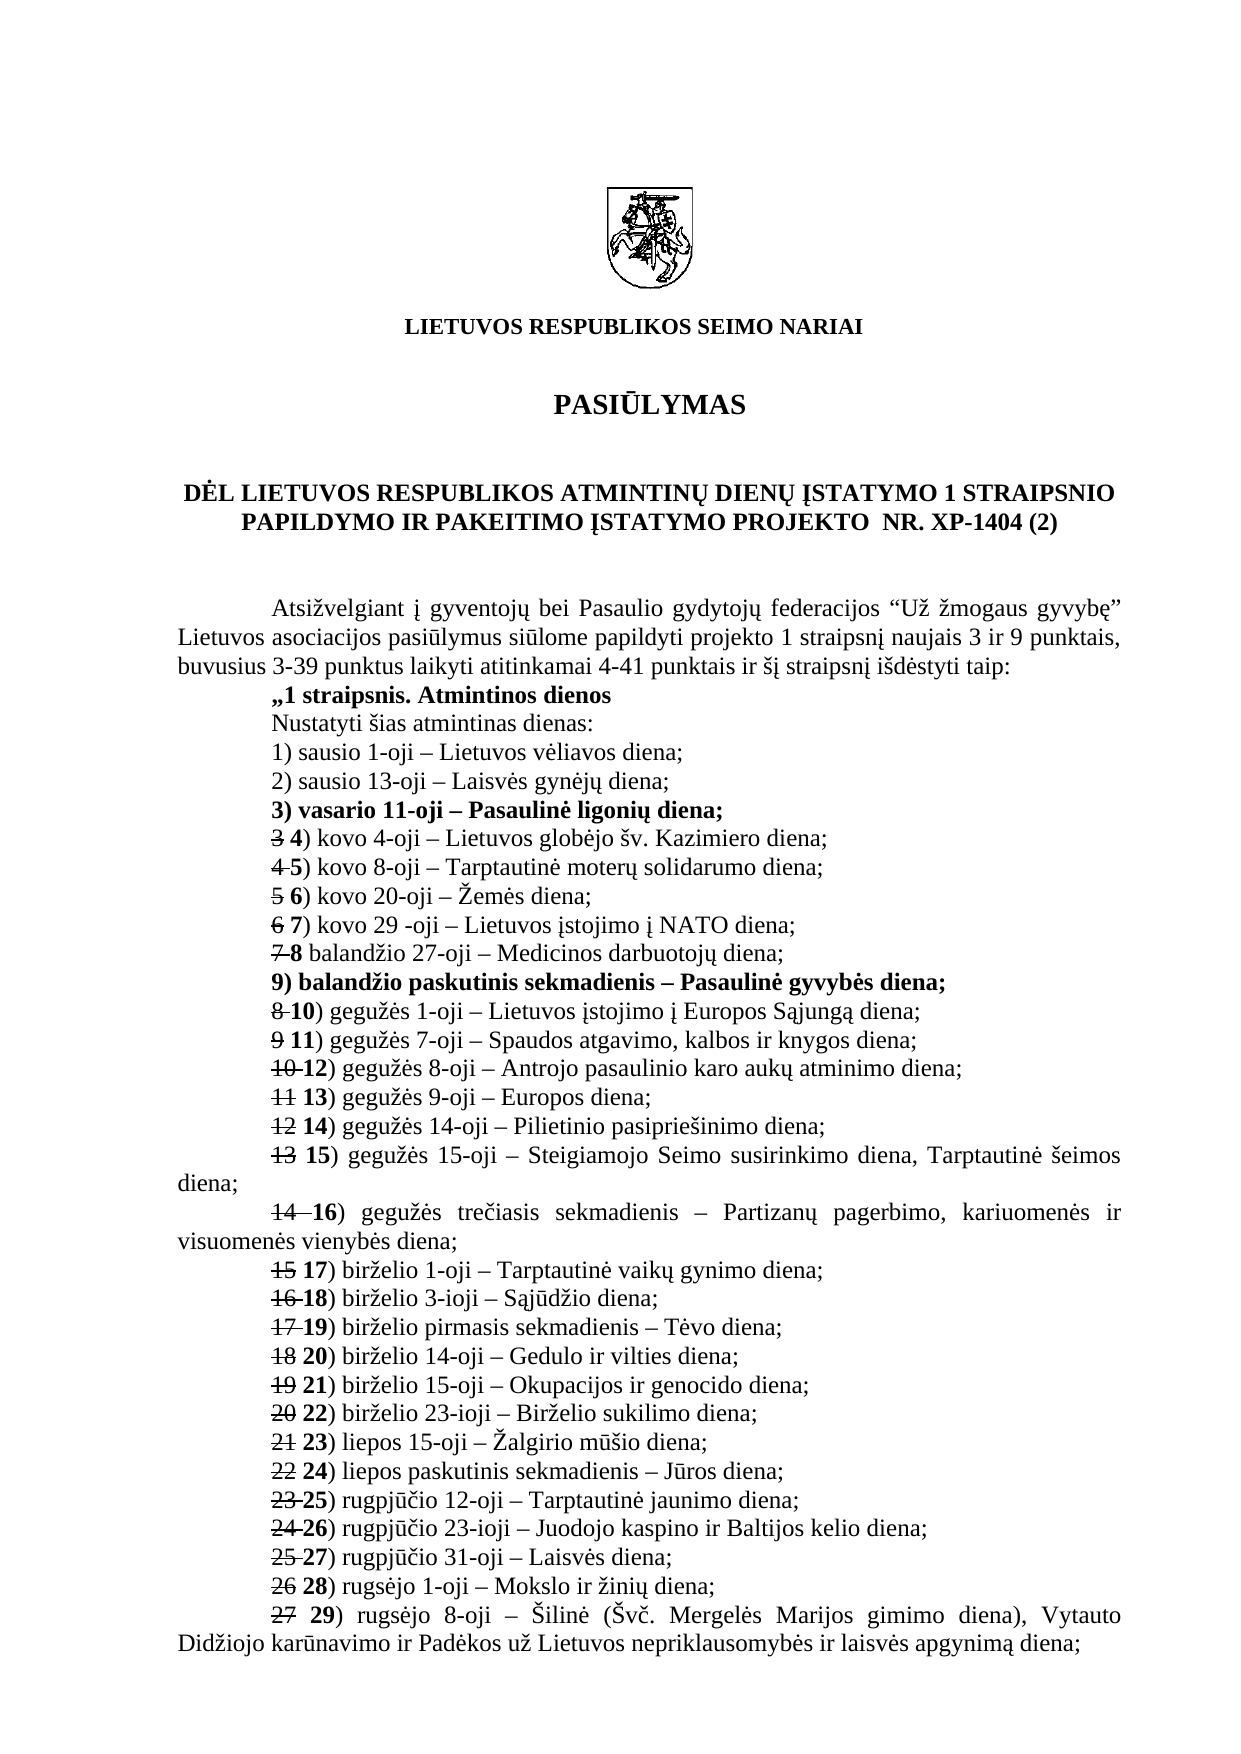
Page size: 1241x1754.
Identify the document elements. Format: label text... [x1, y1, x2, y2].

text „1 straipsnis. Atmintinos dienos [177, 680, 1122, 708]
text 24 26) rugpjūčio 23-ioji – Juodojo kaspino ir Baltijos kelio diena; [177, 1513, 1122, 1542]
text 27 29) rugsėjo 8-oji – Šilinė (Švč. Mergelės Marijos gimimo diena), Vytauto Didžiojo karūnavimo ir Padėkos už Lietuvos nepriklausomybės ir laisvės apgynimą diena; [177, 1600, 1122, 1657]
text 12 14) gegužės 14-oji – Pilietinio pasipriešinimo diena; [177, 1111, 1122, 1140]
text 23 25) rugpjūčio 12-oji – Tarptautinė jaunimo diena; [177, 1485, 1122, 1513]
subtitle DĖL LIETUVOS RESPUBLIKOS ATMINTINŲ DIENŲ ĮSTATYMO 1 STRAIPSNIO PAPILDYMO IR PAKEITIMO ĮSTATYMO PROJEKTO NR. XP-1404 (2) [177, 478, 1122, 536]
text 17 19) birželio pirmasis sekmadienis – Tėvo diena; [177, 1312, 1122, 1341]
text 18 20) birželio 14-oji – Gedulo ir vilties diena; [177, 1341, 1122, 1370]
text 11 13) gegužės 9-oji – Europos diena; [177, 1082, 1122, 1111]
text 9) balandžio paskutinis sekmadienis – Pasaulinė gyvybės diena; [177, 967, 1122, 996]
text 19 21) birželio 15-oji – Okupacijos ir genocido diena; [177, 1370, 1122, 1398]
text 8 10) gegužės 1-oji – Lietuvos įstojimo į Europos Sąjungą diena; [177, 996, 1122, 1025]
text 10 12) gegužės 8-oji – Antrojo pasaulinio karo aukų atminimo diena; [177, 1053, 1122, 1082]
subtitle PASIŪLYMAS [177, 387, 1122, 421]
text 4 5) kovo 8-oji – Tarptautinė moterų solidarumo diena; [177, 852, 1122, 881]
text Atsižvelgiant į gyventojų bei Pasaulio gydytojų federacijos “Už žmogaus gyvybę” Lietuvos asociacijos pasiūlymus siūlome papildyti projekto 1 straipsnį naujais 3 ir 9 punktais, buvusius 3-39 punktus laikyti atitinkamai 4-41 punktais ir šį straipsnį išdėstyti taip: [177, 593, 1122, 680]
text 14 16) gegužės trečiasis sekmadienis – Partizanų pagerbimo, kariuomenės ir visuomenės vienybės diena; [177, 1197, 1122, 1255]
text 9 11) gegužės 7-oji – Spaudos atgavimo, kalbos ir knygos diena; [177, 1025, 1122, 1053]
text LIETUVOS RESPUBLIKOS SEIMO NARIAI [177, 313, 1034, 339]
text 21 23) liepos 15-oji – Žalgirio mūšio diena; [177, 1427, 1122, 1456]
text Nustatyti šias atmintinas dienas: [177, 708, 1122, 737]
text 2) sausio 13-oji – Laisvės gynėjų diena; [177, 766, 1122, 795]
text 15 17) birželio 1-oji – Tarptautinė vaikų gynimo diena; [177, 1255, 1122, 1283]
text 1) sausio 1-oji – Lietuvos vėliavos diena; [177, 737, 1122, 766]
text 25 27) rugpjūčio 31-oji – Laisvės diena; [177, 1542, 1122, 1571]
text 5 6) kovo 20-oji – Žemės diena; [177, 881, 1122, 910]
text 3 4) kovo 4-oji – Lietuvos globėjo šv. Kazimiero diena; [177, 823, 1122, 852]
text 20 22) birželio 23-ioji – Birželio sukilimo diena; [177, 1398, 1122, 1427]
text 13 15) gegužės 15-oji – Steigiamojo Seimo susirinkimo diena, Tarptautinė šeimos diena; [177, 1140, 1122, 1197]
text 16 18) birželio 3-ioji – Sąjūdžio diena; [177, 1283, 1122, 1312]
text 3) vasario 11-oji – Pasaulinė ligonių diena; [177, 795, 1122, 823]
text 26 28) rugsėjo 1-oji – Mokslo ir žinių diena; [177, 1571, 1122, 1600]
text 7 8 balandžio 27-oji – Medicinos darbuotojų diena; [177, 938, 1122, 967]
text 6 7) kovo 29 -oji – Lietuvos įstojimo į NATO diena; [177, 910, 1122, 938]
text 22 24) liepos paskutinis sekmadienis – Jūros diena; [177, 1456, 1122, 1485]
